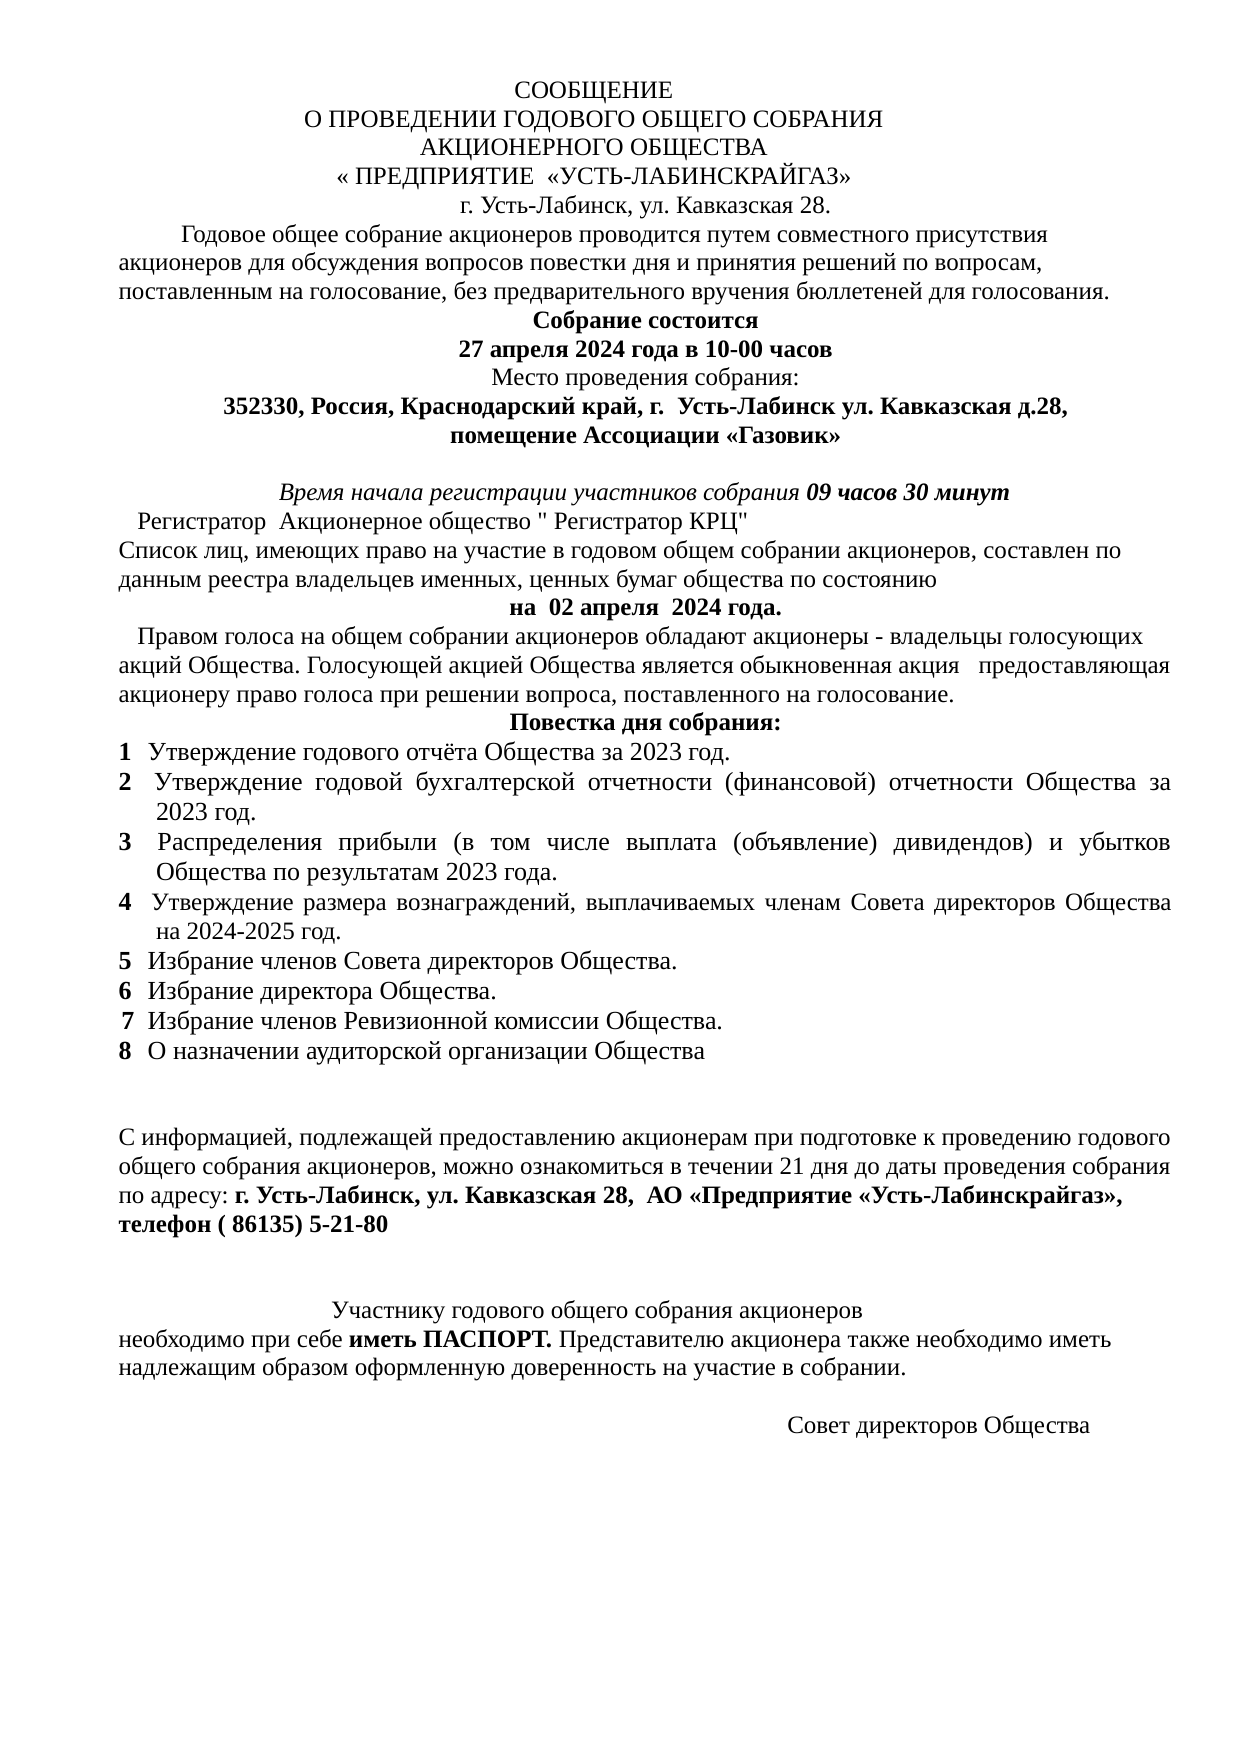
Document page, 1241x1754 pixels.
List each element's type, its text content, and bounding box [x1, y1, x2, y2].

list Избрание директора Общества. [118, 975, 1173, 1005]
text АКЦИОНЕРНОГО ОБЩЕСТВА [15, 132, 1173, 161]
text 27 апреля 2024 года в 10-00 часов [118, 334, 1173, 362]
text Список лиц, имеющих право на участие в годовом общем собрании акционеров, составлен по данным реестра владельцев именных, ценных бумаг общества по состоянию [118, 535, 1173, 592]
text Повестка дня собрания: [118, 707, 1173, 736]
text С информацией, подлежащей предоставлению акционерам при подготовке к проведению годового общего собрания акционеров, можно ознакомиться в течении 21 дня до даты проведения собрания по адресу: г. Усть-Лабинск, ул. Кавказская 28, АО «Предприятие «Усть-Лабинскрайгаз», [118, 1122, 1173, 1209]
text на 02 апреля 2024 года. [118, 592, 1173, 621]
text необходимо при себе иметь ПАСПОРТ. Представителю акционера также необходимо иметь надлежащим образом оформленную доверенность на участие в собрании. [118, 1324, 1173, 1381]
text 352330, Россия, Краснодарский край, г. Усть-Лабинск ул. Кавказская д.28, [118, 391, 1173, 420]
list Утверждение размера вознаграждений, выплачиваемых членам Совета директоров Общества на 2024-2025 год. [118, 886, 1173, 945]
text СООБЩЕНИЕ [15, 75, 1173, 104]
list Утверждение годового отчёта Общества за 2023 год. [118, 736, 1173, 766]
list Распределения прибыли (в том числе выплата (объявление) дивидендов) и убытков Общества по результатам 2023 года. [118, 826, 1173, 886]
text Место проведения собрания: [118, 362, 1173, 391]
list Избрание членов Ревизионной комиссии Общества. [121, 1005, 1143, 1035]
text Правом голоса на общем собрании акционеров обладают акционеры - владельцы голосующих акций Общества. Голосующей акцией Общества является обыкновенная акция предоставляющая акционеру право голоса при решении вопроса, поставленного на голосование. [118, 621, 1173, 707]
text Участнику годового общего собрания акционеров [118, 1295, 1173, 1324]
text Время начала регистрации участников собрания 09 часов 30 минут [118, 477, 1173, 506]
text телефон ( 86135) 5-21-80 [118, 1209, 1173, 1237]
text помещение Ассоциации «Газовик» [118, 420, 1173, 449]
text Совет директоров Общества [118, 1410, 1173, 1439]
list О назначении аудиторской организации Общества [118, 1035, 1173, 1065]
text Собрание состоится [118, 305, 1173, 334]
text « ПРЕДПРИЯТИЕ «УСТЬ-ЛАБИНСКРАЙГАЗ» [15, 161, 1173, 190]
text Регистратор Акционерное общество " Регистратор КРЦ" [118, 506, 1173, 535]
list Избрание членов Совета директоров Общества. [118, 945, 1173, 975]
text г. Усть-Лабинск, ул. Кавказская 28. [118, 190, 1173, 219]
text Годовое общее собрание акционеров проводится путем совместного присутствия акционеров для обсуждения вопросов повестки дня и принятия решений по вопросам, поставленным на голосование, без предварительного вручения бюллетеней для голосования. [118, 219, 1173, 305]
text О ПРОВЕДЕНИИ ГОДОВОГО ОБЩЕГО СОБРАНИЯ [15, 104, 1173, 132]
list Утверждение годовой бухгалтерской отчетности (финансовой) отчетности Общества за 2023 год. [118, 766, 1173, 826]
